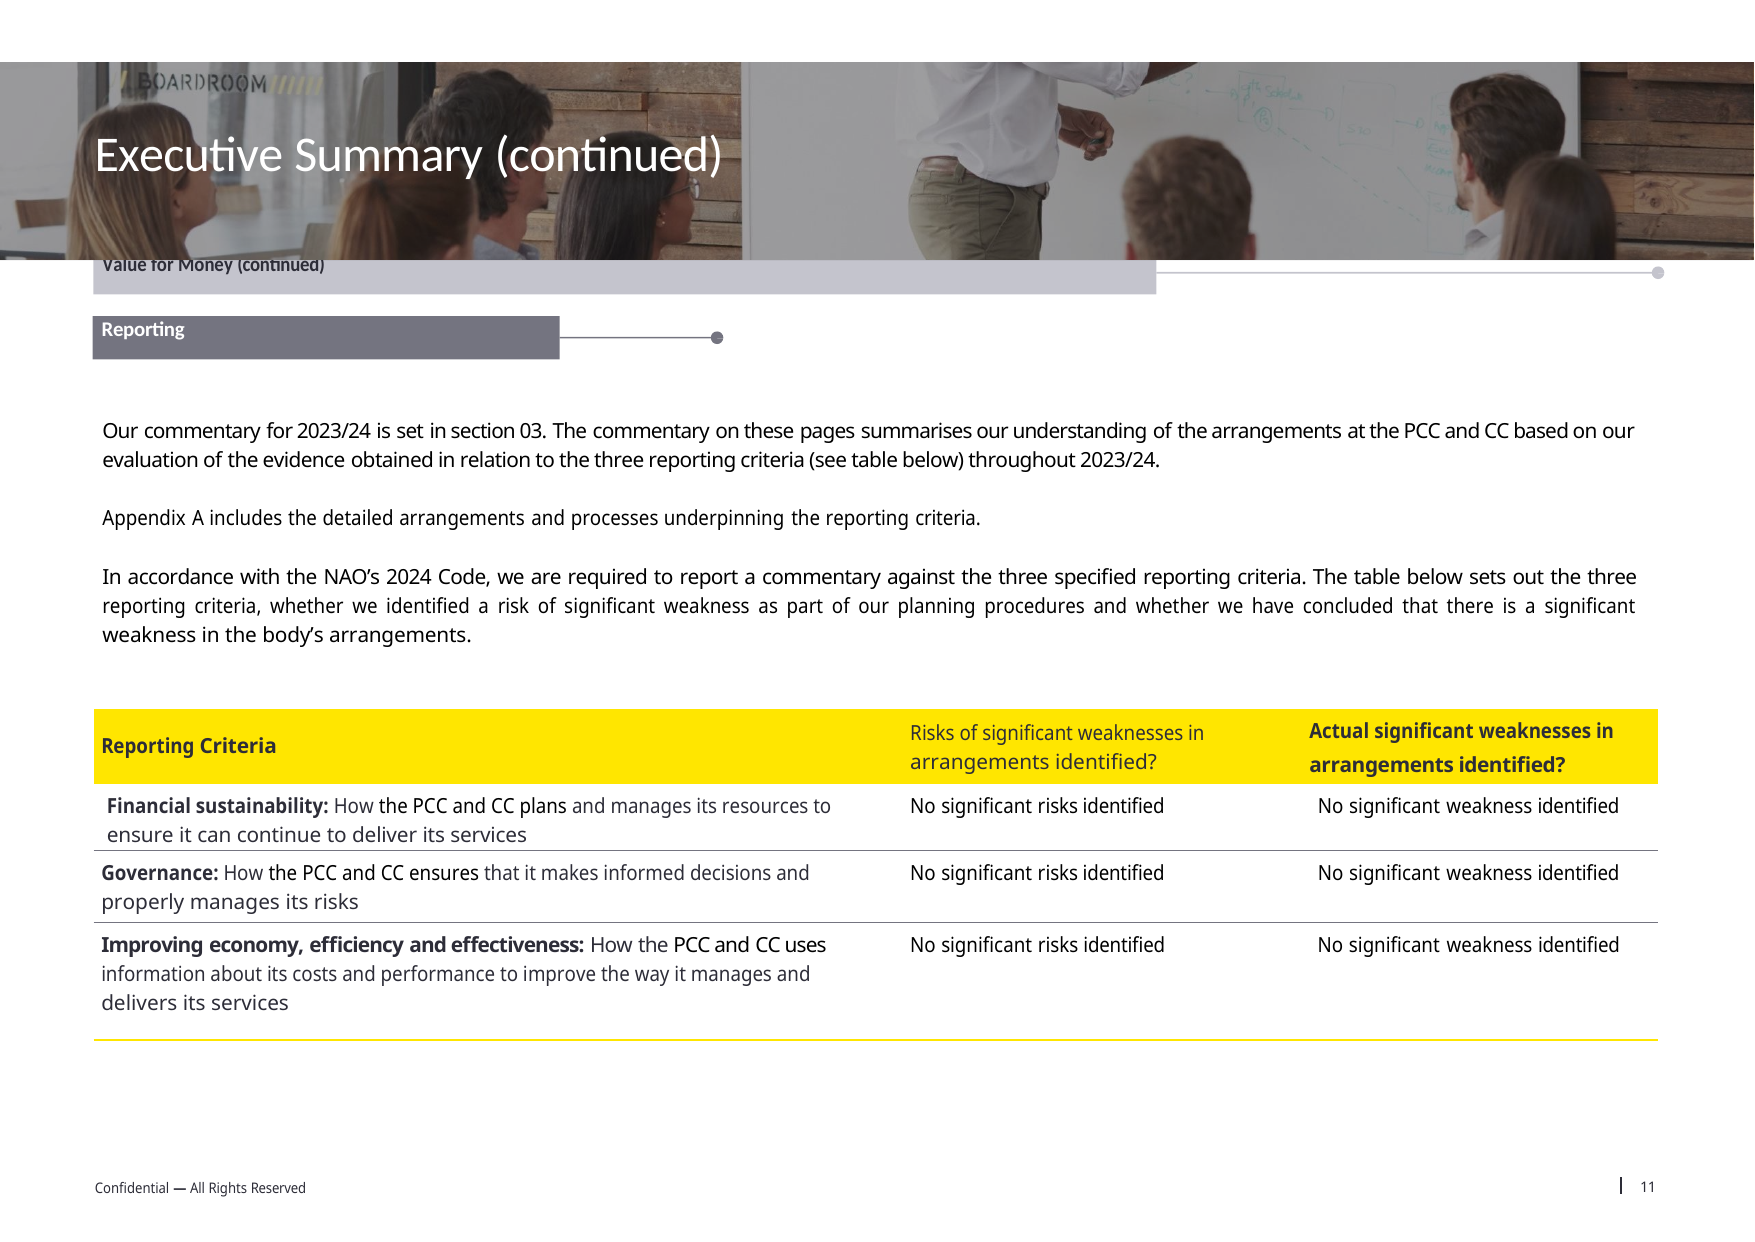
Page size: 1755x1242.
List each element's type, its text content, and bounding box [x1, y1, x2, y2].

table_cell No significant weakness identified [1267, 784, 1658, 849]
text In accordance with the NAO’s 2024 Code, we are required to report a commentary against the three specified reporting criteria. The table below sets out the three reporting criteria, whether we identified a risk of significant weakness as part of our planning procedures and whether we have concluded that there is a significant weakness in the body’s arrangements. [102, 562, 1638, 648]
table_cell Governance: How the PCC and CC ensures that it makes informed decisions and properly manages its risks [94, 851, 890, 922]
table_cell No significant risks identified [890, 923, 1267, 1039]
table_header Actual significant weaknesses in arrangements identified? [1267, 709, 1658, 784]
table_header Risks of significant weaknesses in arrangements identified? [890, 709, 1267, 784]
table_cell No significant risks identified [890, 851, 1267, 922]
table_cell No significant risks identified [890, 784, 1267, 849]
table_cell Improving economy, efficiency and effectiveness: How the PCC and CC uses information about its costs and performance to improve the way it manages and delivers its services [94, 923, 890, 1039]
table_cell No significant weakness identified [1267, 851, 1658, 922]
table_header Reporting Criteria [94, 709, 890, 784]
table_cell Financial sustainability: How the PCC and CC plans and manages its resources to ensure it can continue to deliver its services [94, 784, 890, 849]
text Our commentary for 2023/24 is set in section 03. The commentary on these pages summarises our understanding of the arrangements at the PCC and CC based on our evaluation of the evidence obtained in relation to the three reporting criteria (see table below) throughout 2023/24. [102, 416, 1652, 474]
text Appendix A includes the detailed arrangements and processes underpinning the reporting criteria. [102, 503, 1754, 532]
table_cell No significant weakness identified [1267, 923, 1658, 1039]
